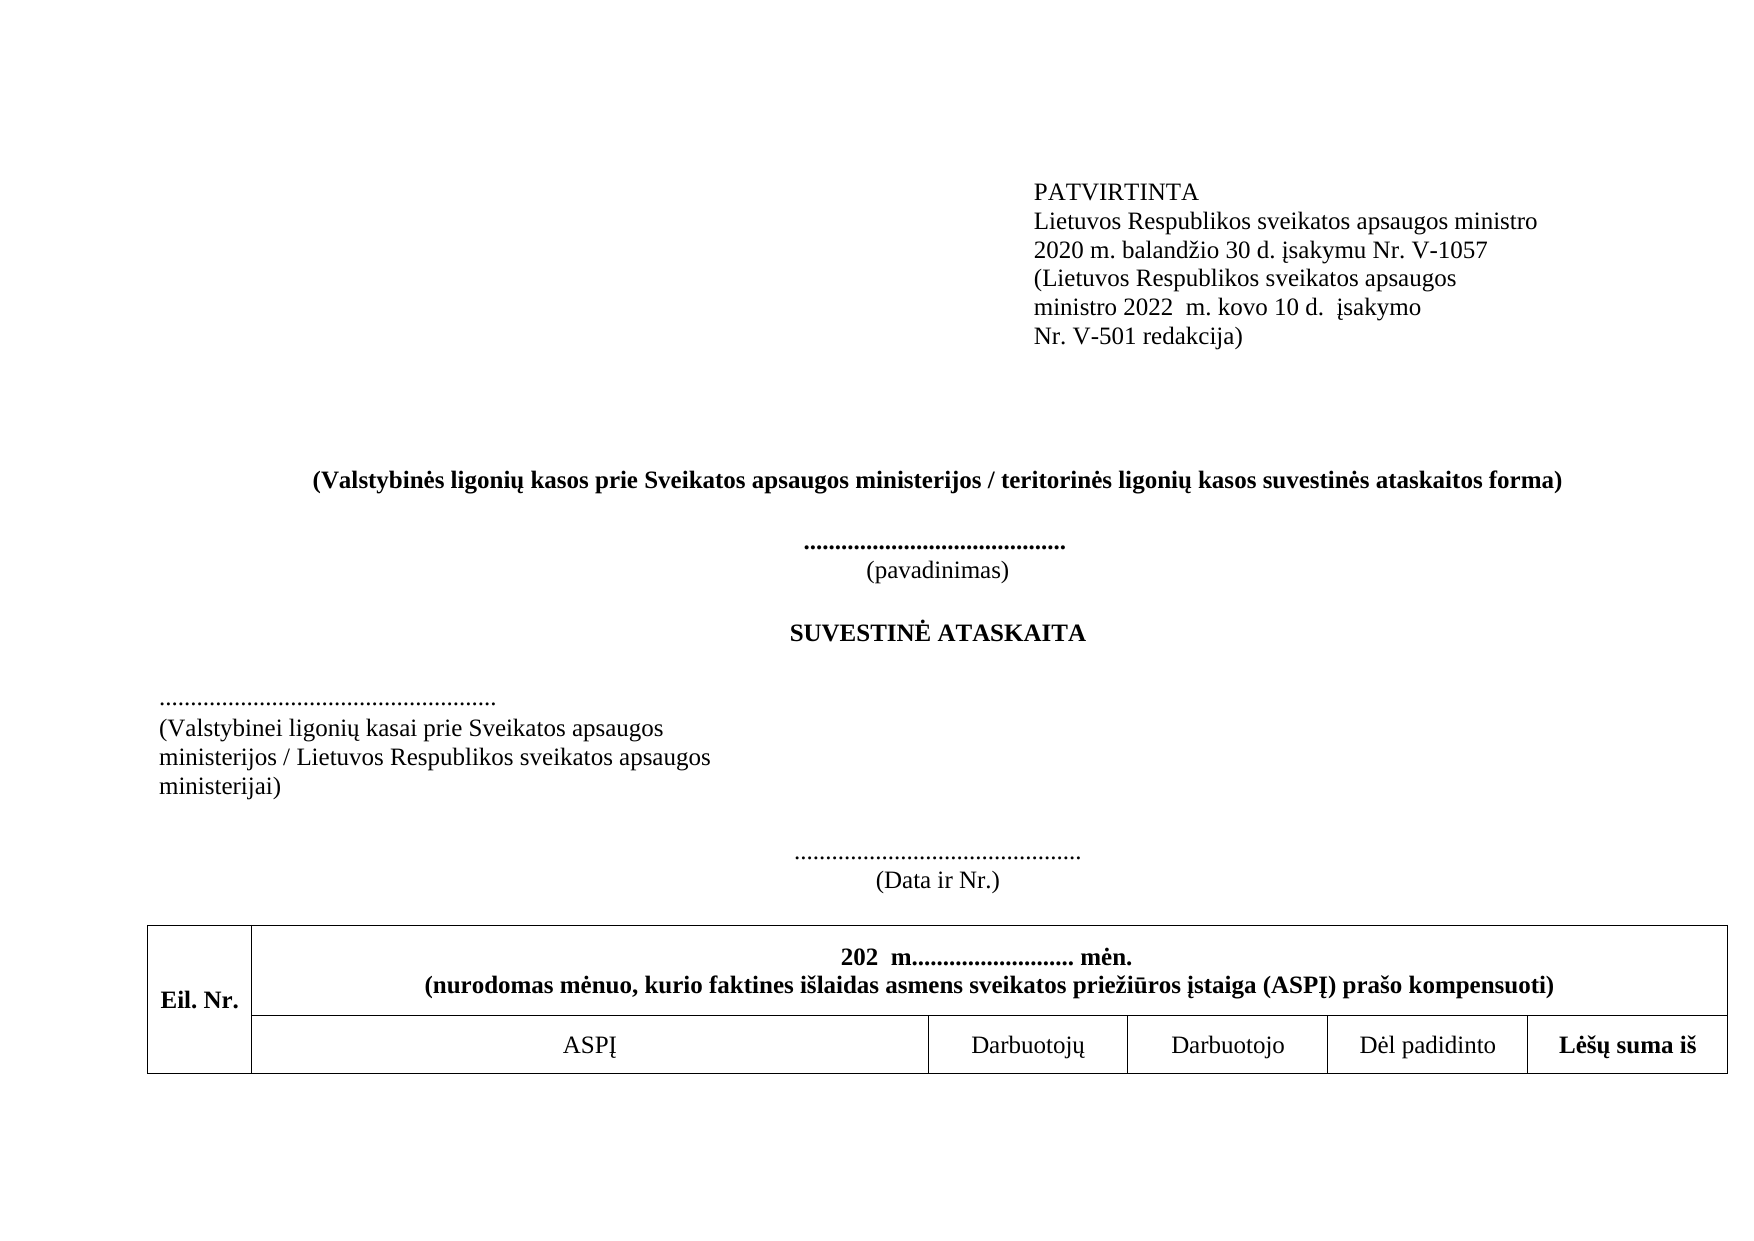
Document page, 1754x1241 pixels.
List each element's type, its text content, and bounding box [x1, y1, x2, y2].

table_cell [1371, 714, 1728, 800]
table_cell [780, 800, 928, 831]
table_cell [780, 494, 928, 526]
table_cell [1371, 800, 1728, 831]
table_cell [928, 682, 1064, 713]
table_cell Dėl padidinto [1328, 1016, 1527, 1072]
table_cell [1371, 682, 1728, 713]
table_cell [457, 894, 607, 925]
table_cell [148, 584, 251, 617]
table_cell [457, 584, 607, 617]
table_cell [1208, 649, 1371, 682]
table_cell [1208, 494, 1371, 526]
table_cell [928, 800, 1064, 831]
table_cell [457, 800, 607, 831]
text Nr. V-501 redakcija) [148, 321, 1665, 350]
table_cell Eil. Nr. [148, 926, 251, 1072]
text 2020 m. balandžio 30 d. įsakymu Nr. V-1057 [148, 235, 1665, 263]
table_cell [780, 714, 928, 800]
table_cell Darbuotojų [929, 1016, 1127, 1072]
table_cell [251, 494, 457, 526]
table_cell [148, 494, 251, 526]
table_cell .............................................. (Data ir Nr.) [148, 831, 1728, 893]
table_cell Lėšų suma iš [1528, 1016, 1727, 1072]
table_cell [1065, 714, 1208, 800]
table_cell [1208, 800, 1371, 831]
table_cell [780, 682, 928, 713]
table_cell [1208, 714, 1371, 800]
text (Lietuvos Respublikos sveikatos apsaugos [148, 263, 1665, 292]
table_cell [928, 494, 1064, 526]
table_cell [607, 894, 780, 925]
table_cell ASPĮ [252, 1016, 928, 1072]
table_cell [148, 894, 251, 925]
table_cell [928, 894, 1064, 925]
table_cell [1371, 494, 1728, 526]
table_cell ...................................................... [148, 682, 607, 713]
table_cell [1065, 682, 1208, 713]
table_cell [1065, 494, 1208, 526]
table_cell [928, 649, 1064, 682]
table_cell [148, 649, 251, 682]
table_cell [457, 494, 607, 526]
table_cell [148, 800, 251, 831]
table_cell (Valstybinei ligonių kasai prie Sveikatos apsaugos ministerijos / Lietuvos Respublikos sveikatos apsaugos ministerijai) [148, 714, 780, 800]
table_cell [1065, 584, 1208, 617]
table_cell [251, 800, 457, 831]
table_cell [1371, 584, 1728, 617]
table_cell [607, 649, 780, 682]
table_cell [607, 682, 780, 713]
table_cell [1208, 682, 1371, 713]
table_cell [251, 894, 457, 925]
table_cell [780, 584, 928, 617]
table_cell [780, 649, 928, 682]
table_cell [607, 800, 780, 831]
table_cell .......................................... (pavadinimas) [148, 526, 1728, 584]
table_cell [607, 494, 780, 526]
table_cell [928, 584, 1064, 617]
text PATVIRTINTA [148, 177, 1665, 206]
table_cell [251, 584, 457, 617]
table_cell [457, 649, 607, 682]
table_cell [1371, 894, 1728, 925]
table_cell [928, 714, 1064, 800]
table_cell [1065, 894, 1208, 925]
table_cell 202 m.......................... mėn. (nurodomas mėnuo, kurio faktines išlaidas asmens sveikatos priežiūros įstaiga (ASPĮ) prašo kompensuoti) [252, 926, 1727, 1015]
table_cell [251, 649, 457, 682]
table_header (Valstybinės ligonių kasos prie Sveikatos apsaugos ministerijos / teritorinės ligonių kasos suvestinės ataskaitos forma) [148, 379, 1728, 493]
text Lietuvos Respublikos sveikatos apsaugos ministro [148, 206, 1665, 235]
table_cell SUVESTINĖ ATASKAITA [148, 617, 1728, 649]
table_cell [1208, 894, 1371, 925]
table_cell [1065, 649, 1208, 682]
table_cell [1371, 649, 1728, 682]
table_cell Darbuotojo [1128, 1016, 1327, 1072]
table_cell [1208, 584, 1371, 617]
table_cell [1065, 800, 1208, 831]
table_cell [780, 894, 928, 925]
text ministro 2022 m. kovo 10 d. įsakymo [148, 292, 1665, 321]
table_cell [607, 584, 780, 617]
